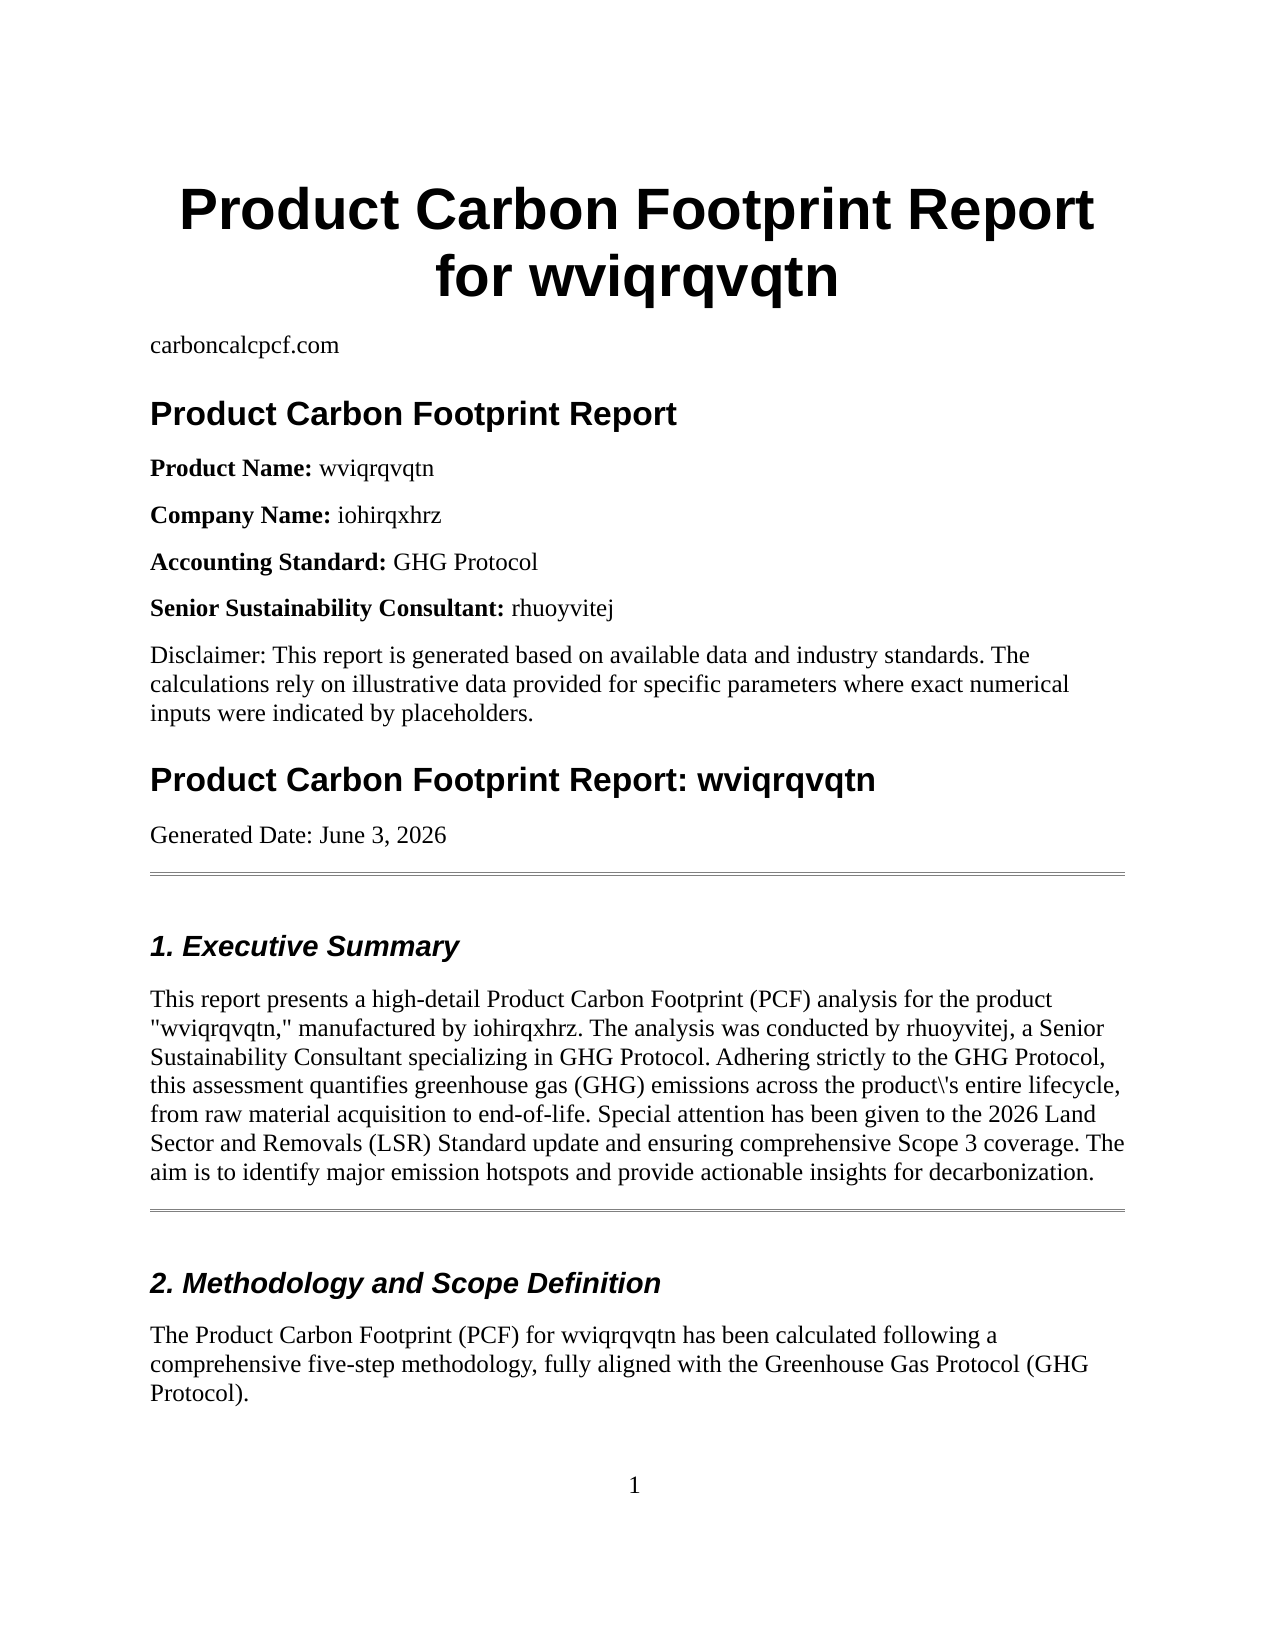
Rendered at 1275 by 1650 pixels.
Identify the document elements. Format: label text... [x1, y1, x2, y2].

text Product Name: wviqrqvqtn [150, 453, 1125, 482]
subtitle Product Carbon Footprint Report: wviqrqvqtn [150, 760, 1125, 799]
text carboncalcpcf.com [150, 331, 1125, 359]
subtitle 1. Executive Summary [150, 929, 1125, 963]
text Disclaimer: This report is generated based on available data and industry standards. The calculations rely on illustrative data provided for specific parameters where exact numerical inputs were indicated by placeholders. [150, 640, 1125, 726]
text Senior Sustainability Consultant: rhuoyvitej [150, 593, 1125, 622]
text Accounting Standard: GHG Protocol [150, 547, 1125, 576]
text Generated Date: June 3, 2026 [150, 820, 1125, 849]
text Company Name: iohirqxhrz [150, 500, 1125, 529]
subtitle 2. Methodology and Scope Definition [150, 1266, 1125, 1299]
subtitle Product Carbon Footprint Report [150, 393, 1125, 432]
title Product Carbon Footprint Report for wviqrqvqtn [150, 175, 1125, 309]
text The Product Carbon Footprint (PCF) for wviqrqvqtn has been calculated following a comprehensive five-step methodology, fully aligned with the Greenhouse Gas Protocol (GHG Protocol). [150, 1321, 1125, 1407]
text This report presents a high-detail Product Carbon Footprint (PCF) analysis for the product "wviqrqvqtn," manufactured by iohirqxhrz. The analysis was conducted by rhuoyvitej, a Senior Sustainability Consultant specializing in GHG Protocol. Adhering strictly to the GHG Protocol, this assessment quantifies greenhouse gas (GHG) emissions across the product\'s entire lifecycle, from raw material acquisition to end-of-life. Special attention has been given to the 2026 Land Sector and Removals (LSR) Standard update and ensuring comprehensive Scope 3 coverage. The aim is to identify major emission hotspots and provide actionable insights for decarbonization. [150, 984, 1125, 1186]
